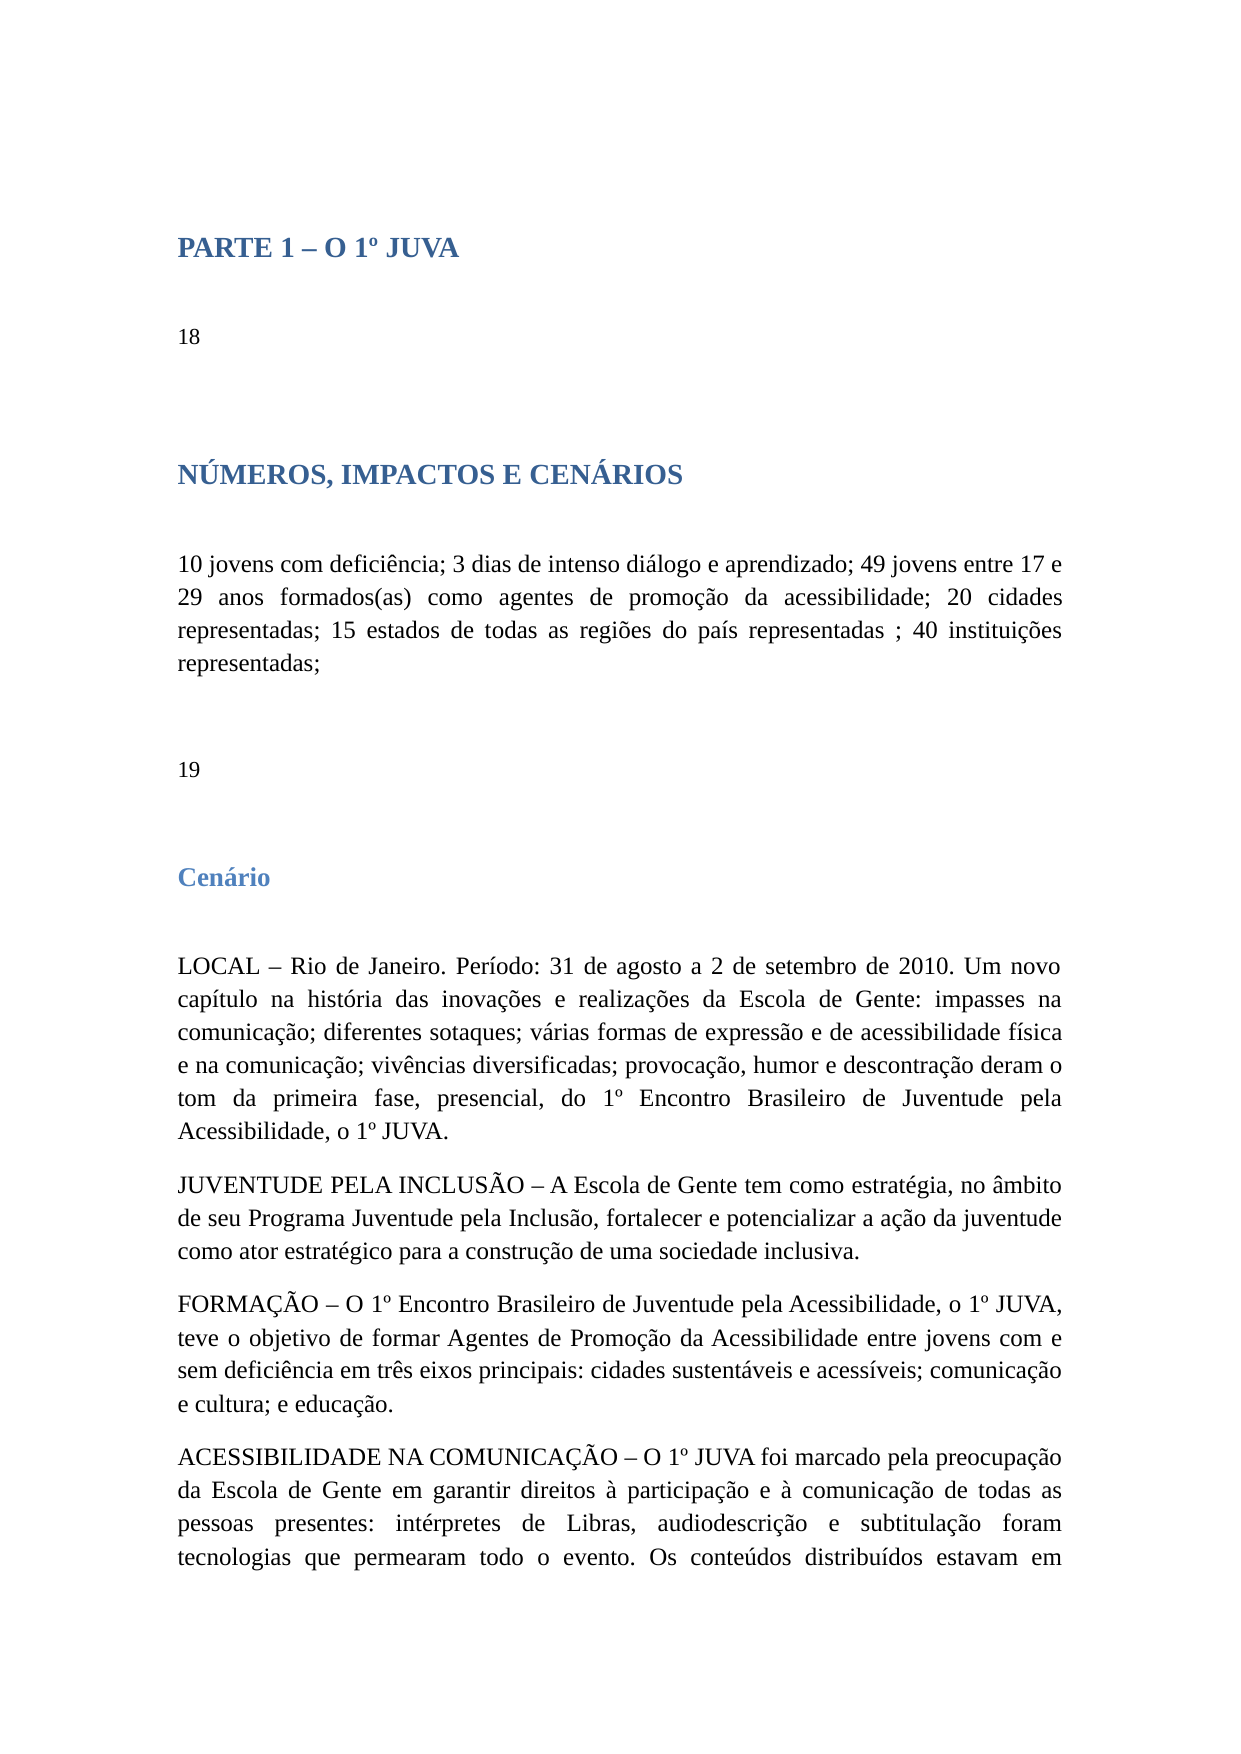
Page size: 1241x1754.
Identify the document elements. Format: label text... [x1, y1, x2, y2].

subtitle PARTE 1 – O 1º JUVA [177, 231, 1063, 264]
text LOCAL – Rio de Janeiro. Período: 31 de agosto a 2 de setembro de 2010. Um novo capítulo na história das inovações e realizações da Escola de Gente: impasses na comunicação; diferentes sotaques; várias formas de expressão e de acessibilidade física e na comunicação; vivências diversificadas; provocação, humor e descontração deram o tom da primeira fase, presencial, do 1º Encontro Brasileiro de Juventude pela Acessibilidade, o 1º JUVA. [177, 951, 1063, 1144]
text 10 jovens com deficiência; 3 dias de intenso diálogo e aprendizado; 49 jovens entre 17 e 29 anos formados(as) como agentes de promoção da acessibilidade; 20 cidades representadas; 15 estados de todas as regiões do país representadas ; 40 instituições representadas; [177, 549, 1063, 677]
text 18 [177, 323, 1063, 349]
text FORMAÇÃO – O 1º Encontro Brasileiro de Juventude pela Acessibilidade, o 1º JUVA, teve o objetivo de formar Agentes de Promoção da Acessibilidade entre jovens com e sem deficiência em três eixos principais: cidades sustentáveis e acessíveis; comunicação e cultura; e educação. [177, 1289, 1063, 1417]
text 19 [177, 756, 1063, 783]
text ACESSIBILIDADE NA COMUNICAÇÃO – O 1º JUVA foi marcado pela preocupação da Escola de Gente em garantir direitos à participação e à comunicação de todas as pessoas presentes: intérpretes de Libras, audiodescrição e subtitulação foram tecnologias que permearam todo o evento. Os conteúdos distribuídos estavam em [177, 1442, 1063, 1570]
subtitle NÚMEROS, IMPACTOS E CENÁRIOS [177, 457, 1063, 491]
subtitle Cenário [177, 861, 1063, 892]
text JUVENTUDE PELA INCLUSÃO – A Escola de Gente tem como estratégia, no âmbito de seu Programa Juventude pela Inclusão, fortalecer e potencializar a ação da juventude como ator estratégico para a construção de uma sociedade inclusiva. [177, 1170, 1063, 1264]
